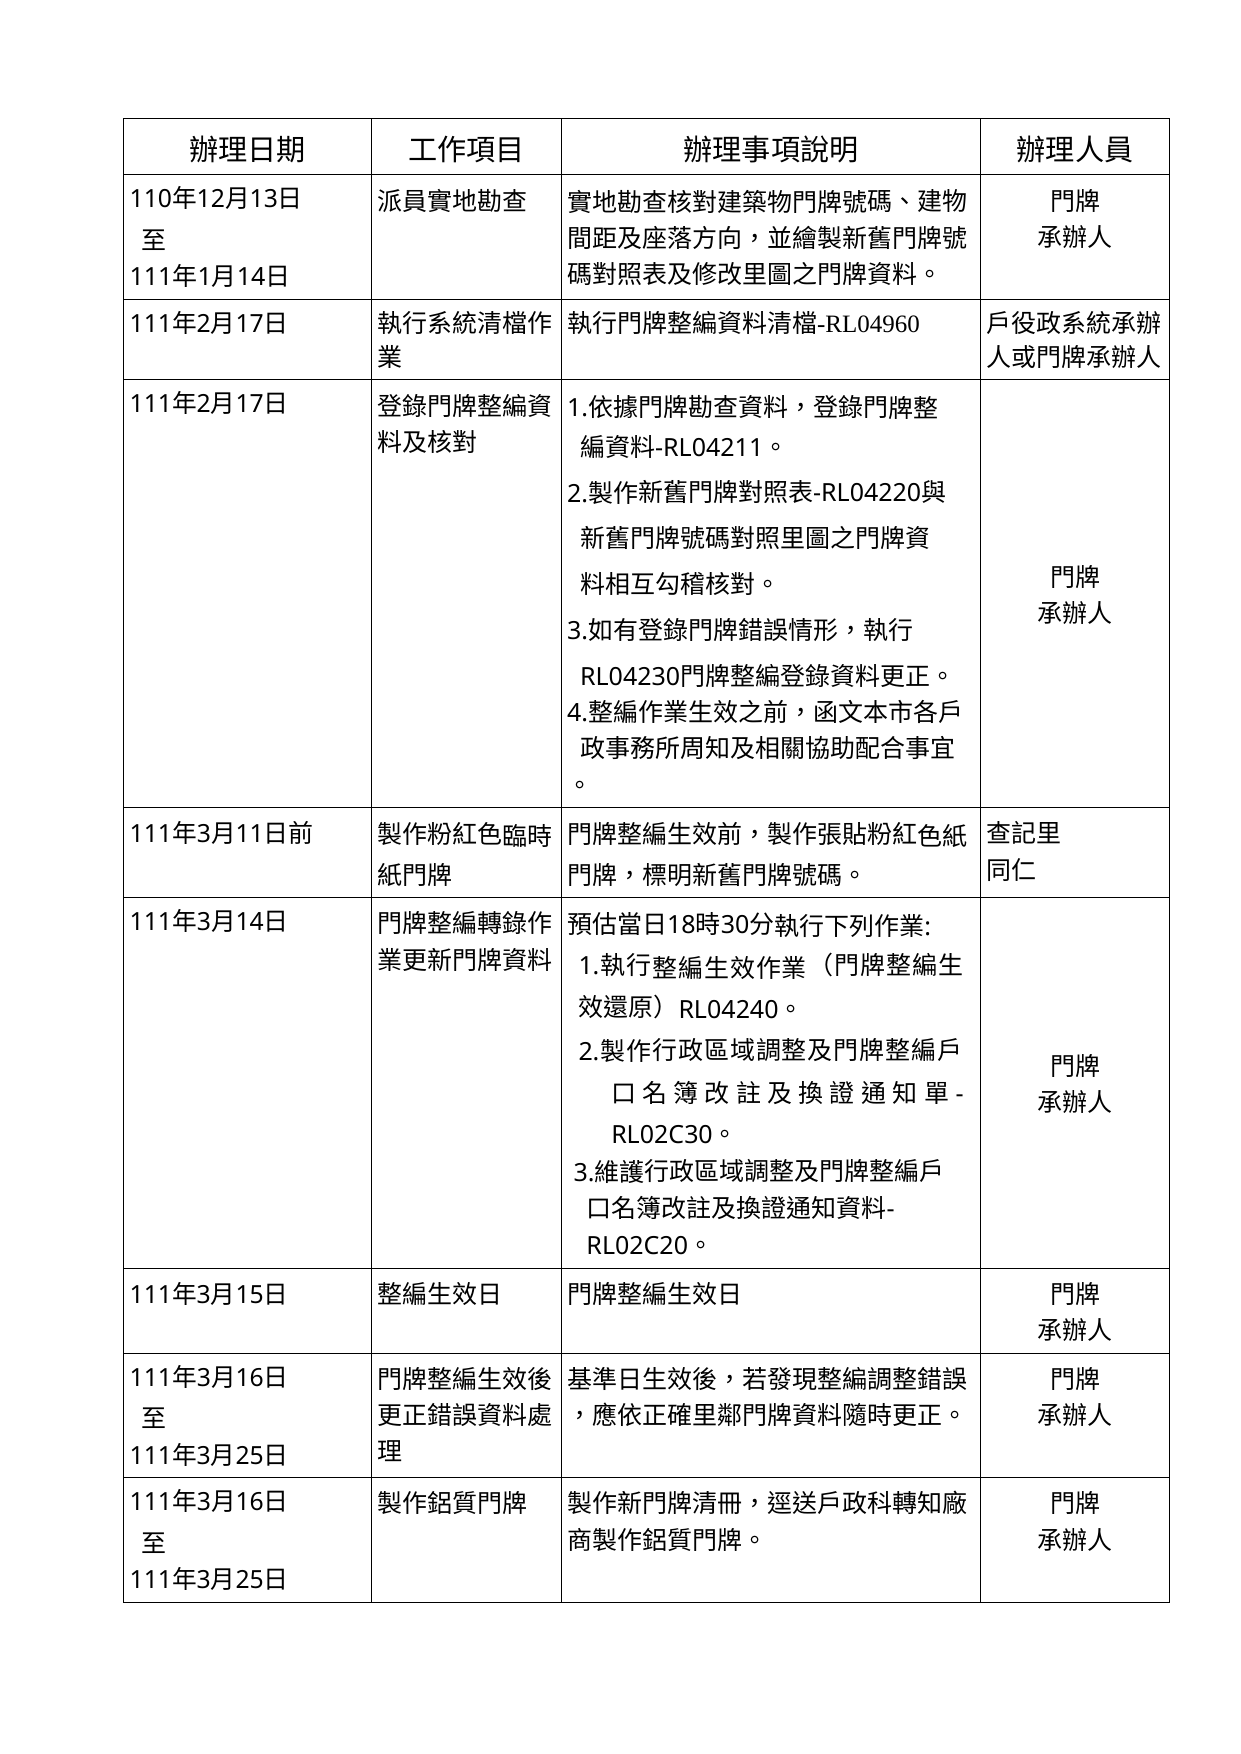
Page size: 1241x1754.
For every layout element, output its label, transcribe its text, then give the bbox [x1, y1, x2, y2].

table_cell 111年3月14日 [124, 898, 371, 1268]
table_cell 門牌 承辦人 [981, 380, 1169, 807]
table_cell 實地勘查核對建築物門牌號碼、建物間距及座落方向，並繪製新舊門牌號碼對照表及修改里圖之門牌資料。 [562, 175, 980, 299]
table_header 工作項目 [372, 119, 561, 174]
table_cell 門牌整編轉錄作業更新門牌資料 [372, 898, 561, 1268]
table_cell 門牌整編生效日 [562, 1269, 980, 1353]
table_cell 門牌整編生效前，製作張貼粉紅色紙門牌，標明新舊門牌號碼。 [562, 808, 980, 897]
table_cell 門牌 承辦人 [981, 1354, 1169, 1477]
table_cell 預估當日18時30分執行下列作業: 1.執行整編生效作業（門牌整編生效還原）RL04240。 2.製作行政區域調整及門牌整編戶口名簿改註及換證通知單-RL02C30。 3.維護行政區域調整及門牌整編戶 口名簿改註及換證通知資料- RL02C20。 [562, 898, 980, 1268]
table_cell 1.依據門牌勘查資料，登錄門牌整 編資料-RL04211。 2.製作新舊門牌對照表-RL04220與 新舊門牌號碼對照里圖之門牌資 料相互勾稽核對。 3.如有登錄門牌錯誤情形，執行 RL04230門牌整編登錄資料更正。 4.整編作業生效之前，函文本市各戶 政事務所周知及相關協助配合事宜。 [562, 380, 980, 807]
table_header 辦理日期 [124, 119, 371, 174]
table_cell 整編生效日 [372, 1269, 561, 1353]
table_cell 111年3月11日前 [124, 808, 371, 897]
table_cell 門牌 承辦人 [981, 1478, 1169, 1602]
table_cell 製作鋁質門牌 [372, 1478, 561, 1602]
table_cell 111年3月16日 至 111年3月25日 [124, 1354, 371, 1477]
table_cell 製作新門牌清冊，逕送戶政科轉知廠商製作鋁質門牌。 [562, 1478, 980, 1602]
table_header 辦理事項說明 [562, 119, 980, 174]
table_cell 執行門牌整編資料清檔-RL04960 [562, 300, 980, 379]
table_cell 派員實地勘查 [372, 175, 561, 299]
table_cell 製作粉紅色臨時紙門牌 [372, 808, 561, 897]
table_cell 111年3月16日 至 111年3月25日 [124, 1478, 371, 1602]
table_cell 111年3月15日 [124, 1269, 371, 1353]
table_header 辦理人員 [981, 119, 1169, 174]
table_cell 門牌整編生效後更正錯誤資料處理 [372, 1354, 561, 1477]
table_cell 登錄門牌整編資料及核對 [372, 380, 561, 807]
table_cell 111年2月17日 [124, 300, 371, 379]
table_cell 執行系統清檔作業 [372, 300, 561, 379]
table_cell 111年2月17日 [124, 380, 371, 807]
table_cell 門牌 承辦人 [981, 1269, 1169, 1353]
table_cell 門牌 承辦人 [981, 898, 1169, 1268]
table_cell 110年12月13日 至 111年1月14日 [124, 175, 371, 299]
table_cell 基準日生效後，若發現整編調整錯誤，應依正確里鄰門牌資料隨時更正。 [562, 1354, 980, 1477]
table_cell 戶役政系統承辦人或門牌承辦人 [981, 300, 1169, 379]
table_cell 門牌 承辦人 [981, 175, 1169, 299]
table_cell 查記里 同仁 [981, 808, 1169, 897]
